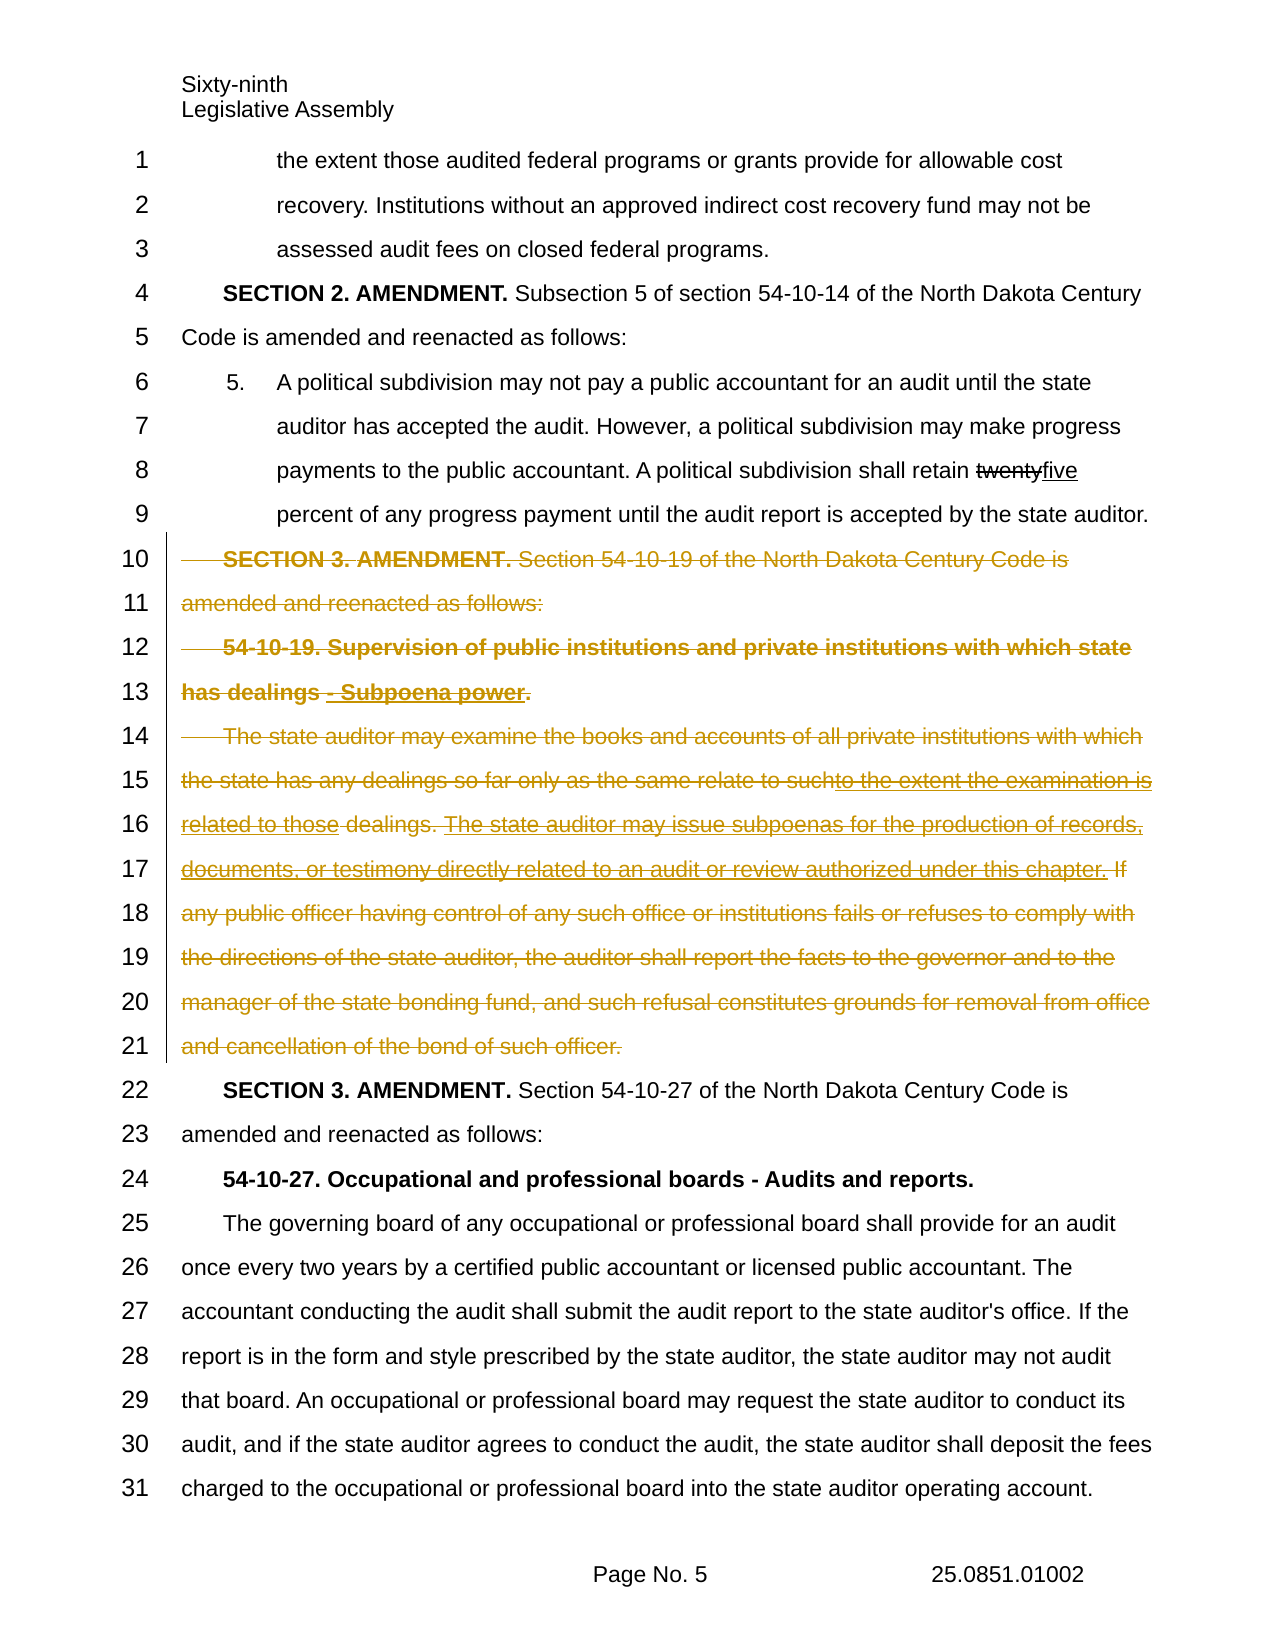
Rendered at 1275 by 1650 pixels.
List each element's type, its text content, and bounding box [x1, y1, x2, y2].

text the extent those audited federal programs or grants provide for allowable cost recovery. Institutions without an approved indirect cost recovery fund may not be assessed audit fees on closed federal programs. [181, 133, 1154, 266]
text SECTION 2. AMENDMENT. Subsection 5 of section 54‑10‑14 of the North Dakota Century Code is amended and reenacted as follows: [181, 266, 1154, 355]
subtitle 54‑10‑27. Occupational and professional boards ‑ Audits and reports. [181, 1152, 1154, 1196]
text SECTION 3. AMENDMENT. Section 54‑10‑27 of the North Dakota Century Code is amended and reenacted as follows: [181, 1063, 1154, 1152]
text 5. A political subdivision may not pay a public accountant for an audit until the state auditor has accepted the audit. However, a political subdivision may make progress payments to the public accountant. A political subdivision shall retain twentyfive percent of any progress payment until the audit report is accepted by the state auditor. [181, 355, 1154, 532]
text The governing board of any occupational or professional board shall provide for an audit once every two years by a certified public accountant or licensed public accountant. The accountant conducting the audit shall submit the audit report to the state auditor's office. If the report is in the form and style prescribed by the state auditor, the state auditor may not audit that board. An occupational or professional board may request the state auditor to conduct its audit, and if the state auditor agrees to conduct the audit, the state auditor shall deposit the fees charged to the occupational or professional board into the state auditor operating account. [181, 1196, 1154, 1506]
